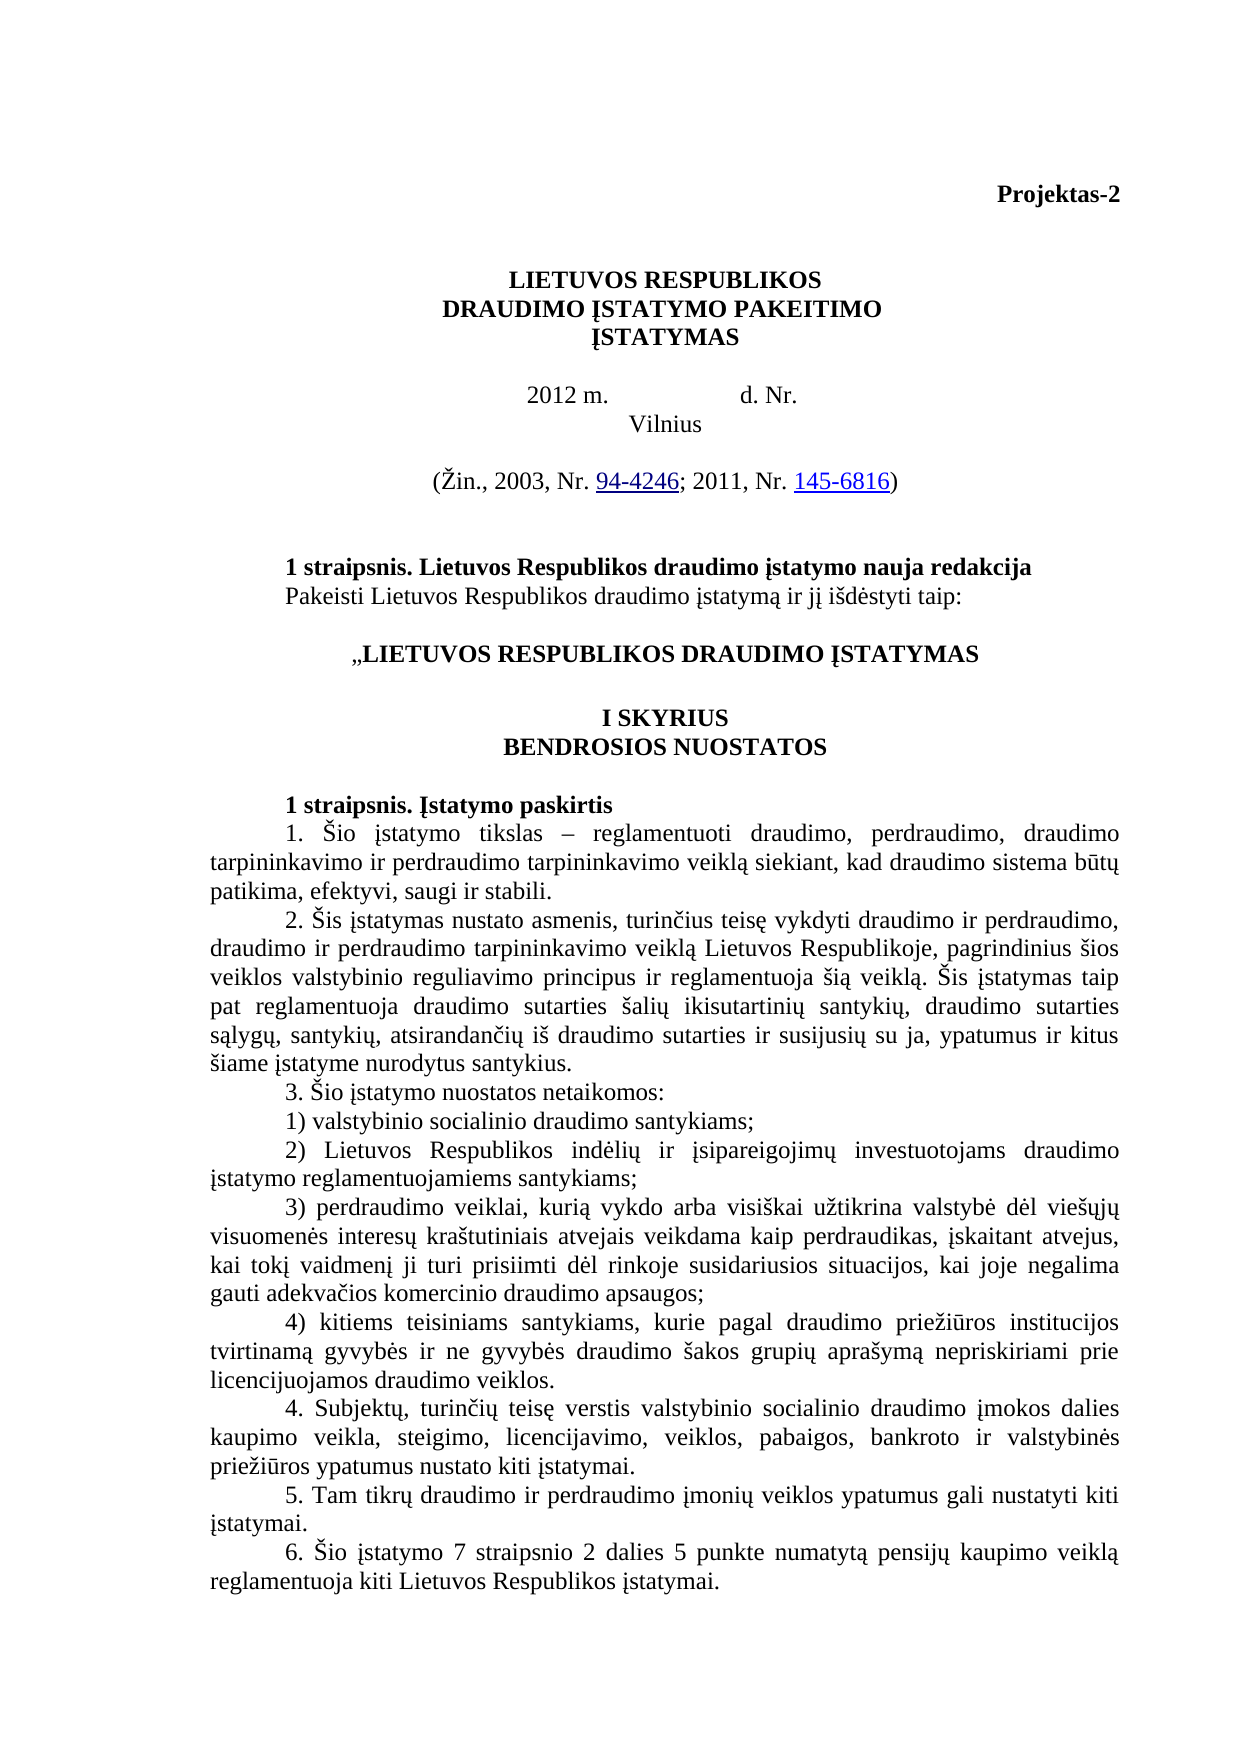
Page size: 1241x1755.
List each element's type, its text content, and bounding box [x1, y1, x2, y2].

text 1. Šio įstatymo tikslas – reglamentuoti draudimo, perdraudimo, draudimo tarpininkavimo ir perdraudimo tarpininkavimo veiklą siekiant, kad draudimo sistema būtų patikima, efektyvi, saugi ir stabili. [210, 818, 1120, 905]
text 1 straipsnis. Lietuvos Respublikos draudimo įstatymo nauja redakcija [285, 552, 1120, 581]
text 4) kitiems teisiniams santykiams, kurie pagal draudimo priežiūros institucijos tvirtinamą gyvybės ir ne gyvybės draudimo šakos grupių aprašymą nepriskiriami prie licencijuojamos draudimo veiklos. [210, 1307, 1120, 1393]
text I SKYRIUS [210, 703, 1120, 732]
text DRAUDIMO ĮSTATYMO PAKEITIMO [210, 294, 1120, 322]
text LIETUVOS RESPUBLIKOS [210, 265, 1120, 294]
text 4. Subjektų, turinčių teisę verstis valstybinio socialinio draudimo įmokos dalies kaupimo veikla, steigimo, licencijavimo, veiklos, pabaigos, bankroto ir valstybinės priežiūros ypatumus nustato kiti įstatymai. [210, 1393, 1120, 1480]
text ĮSTATYMAS [210, 322, 1120, 351]
text „LIETUVOS RESPUBLIKOS DRAUDIMO ĮSTATYMAS [210, 639, 1120, 667]
text 2. Šis įstatymas nustato asmenis, turinčius teisę vykdyti draudimo ir perdraudimo, draudimo ir perdraudimo tarpininkavimo veiklą Lietuvos Respublikoje, pagrindinius šios veiklos valstybinio reguliavimo principus ir reglamentuoja šią veiklą. Šis įstatymas taip pat reglamentuoja draudimo sutarties šalių ikisutartinių santykių, draudimo sutarties sąlygų, santykių, atsirandančių iš draudimo sutarties ir susijusių su ja, ypatumus ir kitus šiame įstatyme nurodytus santykius. [210, 905, 1120, 1077]
text Pakeisti Lietuvos Respublikos draudimo įstatymą ir jį išdėstyti taip: [210, 581, 1120, 610]
text Projektas-2 [210, 179, 1120, 207]
text (Žin., 2003, Nr. 94-4246; 2011, Nr. 145-6816) [210, 466, 1120, 495]
text 5. Tam tikrų draudimo ir perdraudimo įmonių veiklos ypatumus gali nustatyti kiti įstatymai. [210, 1480, 1120, 1537]
text 2012 m. d. Nr. Vilnius [210, 380, 1120, 437]
text 3) perdraudimo veiklai, kurią vykdo arba visiškai užtikrina valstybė dėl viešųjų visuomenės interesų kraštutiniais atvejais veikdama kaip perdraudikas, įskaitant atvejus, kai tokį vaidmenį ji turi prisiimti dėl rinkoje susidariusios situacijos, kai joje negalima gauti adekvačios komercinio draudimo apsaugos; [210, 1192, 1120, 1307]
text 6. Šio įstatymo 7 straipsnio 2 dalies 5 punkte numatytą pensijų kaupimo veiklą reglamentuoja kiti Lietuvos Respublikos įstatymai. [210, 1537, 1120, 1595]
text 3. Šio įstatymo nuostatos netaikomos: [210, 1077, 1120, 1106]
text 2) Lietuvos Respublikos indėlių ir įsipareigojimų investuotojams draudimo įstatymo reglamentuojamiems santykiams; [210, 1135, 1120, 1192]
text 1) valstybinio socialinio draudimo santykiams; [210, 1106, 1120, 1135]
text BENDROSIOS NUOSTATOS [210, 732, 1120, 761]
text 1 straipsnis. Įstatymo paskirtis [210, 790, 1120, 818]
